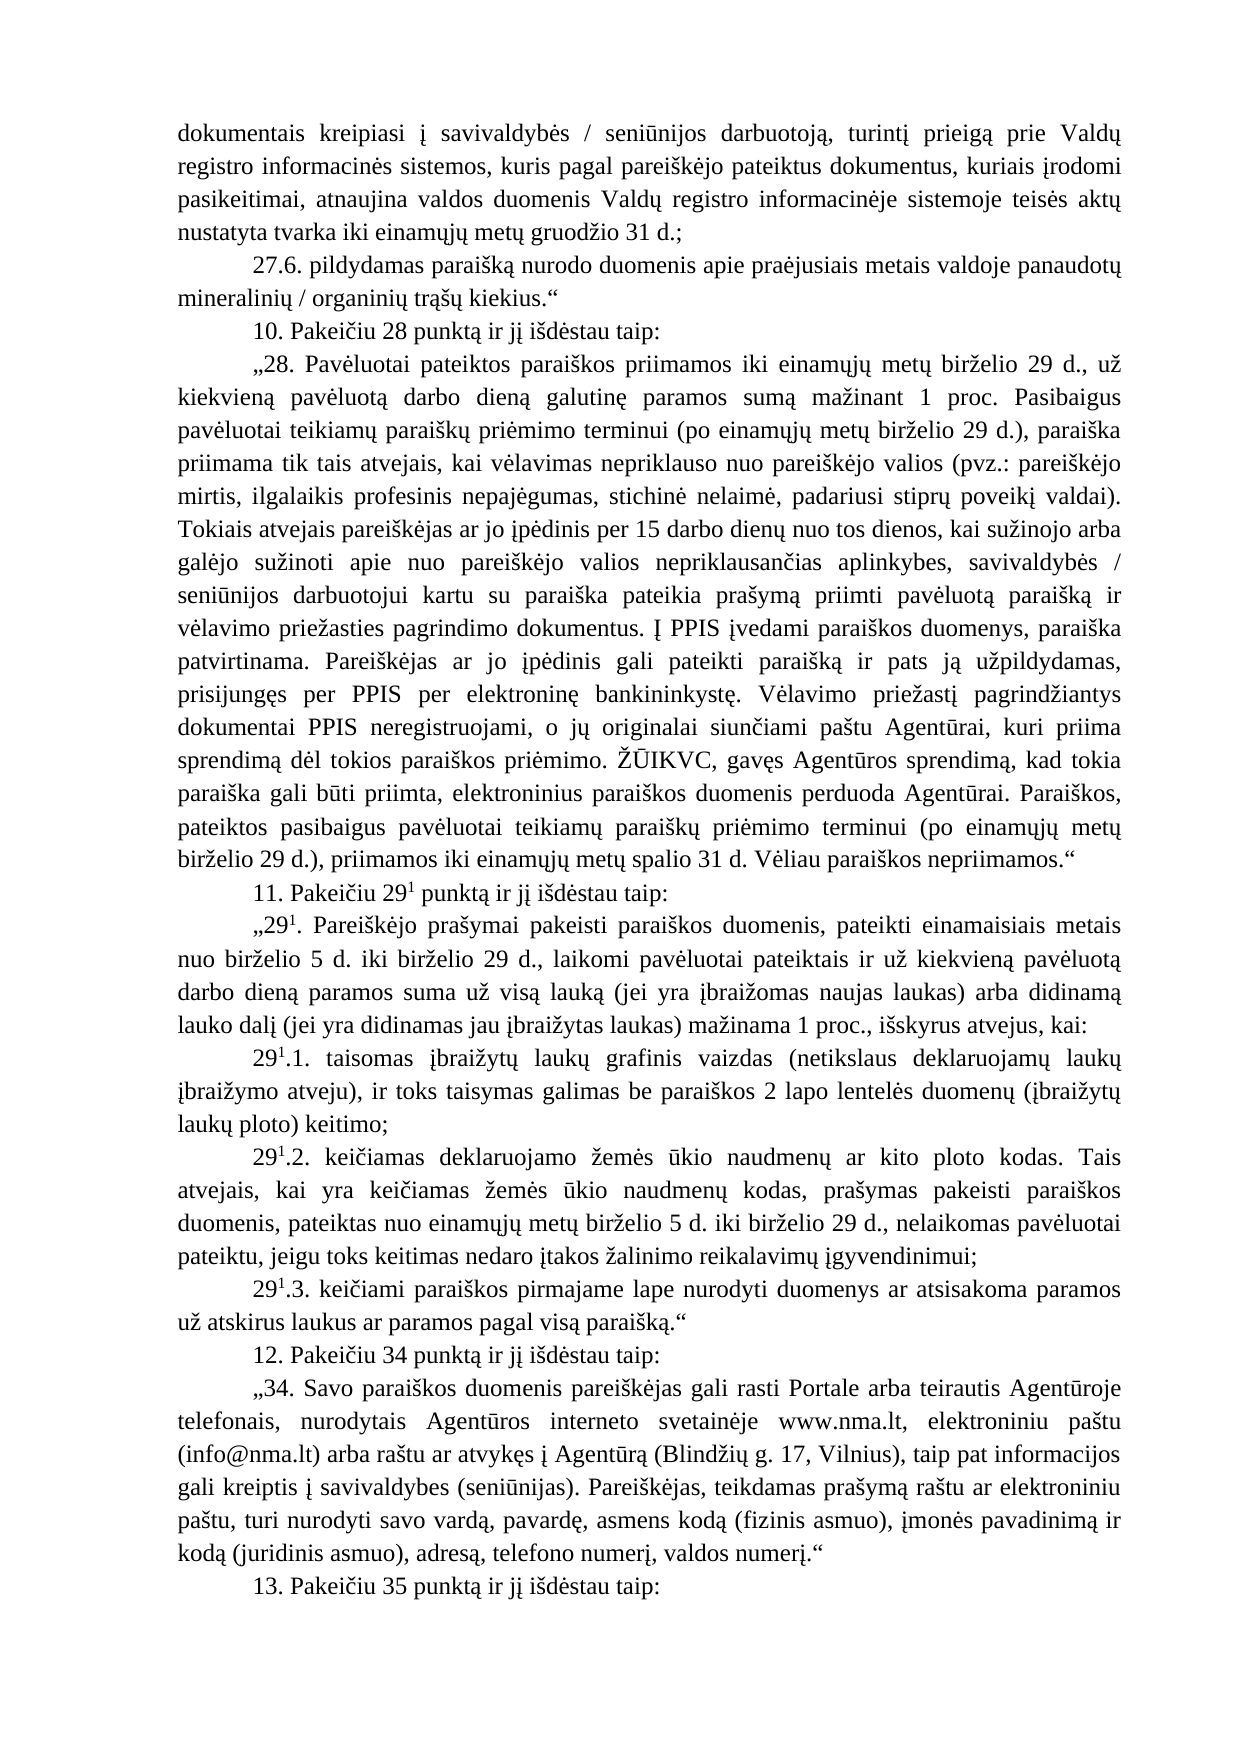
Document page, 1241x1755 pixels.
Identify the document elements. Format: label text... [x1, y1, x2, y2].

text 11. Pakeičiu 291 punktą ir jį išdėstau taip: [252, 878, 1122, 906]
text 10. Pakeičiu 28 punktą ir jį išdėstau taip: [252, 316, 1122, 345]
text 291.2. keičiamas deklaruojamo žemės ūkio naudmenų ar kito ploto kodas. Tais atvejais, kai yra keičiamas žemės ūkio naudmenų kodas, prašymas pakeisti paraiškos duomenis, pateiktas nuo einamųjų metų birželio 5 d. iki birželio 29 d., nelaikomas pavėluotai pateiktu, jeigu toks keitimas nedaro įtakos žalinimo reikalavimų įgyvendinimui; [177, 1142, 1122, 1269]
text 13. Pakeičiu 35 punktą ir jį išdėstau taip: [252, 1571, 1122, 1600]
text 291.3. keičiami paraiškos pirmajame lape nurodyti duomenys ar atsisakoma paramos už atskirus laukus ar paramos pagal visą paraišką.“ [177, 1274, 1122, 1336]
text dokumentais kreipiasi į savivaldybės / seniūnijos darbuotoją, turintį prieigą prie Valdų registro informacinės sistemos, kuris pagal pareiškėjo pateiktus dokumentus, kuriais įrodomi pasikeitimai, atnaujina valdos duomenis Valdų registro informacinėje sistemoje teisės aktų nustatyta tvarka iki einamųjų metų gruodžio 31 d.; [177, 118, 1122, 246]
text „28. Pavėluotai pateiktos paraiškos priimamos iki einamųjų metų birželio 29 d., už kiekvieną pavėluotą darbo dieną galutinę paramos sumą mažinant 1 proc. Pasibaigus pavėluotai teikiamų paraiškų priėmimo terminui (po einamųjų metų birželio 29 d.), paraiška priimama tik tais atvejais, kai vėlavimas nepriklauso nuo pareiškėjo valios (pvz.: pareiškėjo mirtis, ilgalaikis profesinis nepajėgumas, stichinė nelaimė, padariusi stiprų poveikį valdai). Tokiais atvejais pareiškėjas ar jo įpėdinis per 15 darbo dienų nuo tos dienos, kai sužinojo arba galėjo sužinoti apie nuo pareiškėjo valios nepriklausančias aplinkybes, savivaldybės / seniūnijos darbuotojui kartu su paraiška pateikia prašymą priimti pavėluotą paraišką ir vėlavimo priežasties pagrindimo dokumentus. Į PPIS įvedami paraiškos duomenys, paraiška patvirtinama. Pareiškėjas ar jo įpėdinis gali pateikti paraišką ir pats ją užpildydamas, prisijungęs per PPIS per elektroninę bankininkystę. Vėlavimo priežastį pagrindžiantys dokumentai PPIS neregistruojami, o jų originalai siunčiami paštu Agentūrai, kuri priima sprendimą dėl tokios paraiškos priėmimo. ŽŪIKVC, gavęs Agentūros sprendimą, kad tokia paraiška gali būti priimta, elektroninius paraiškos duomenis perduoda Agentūrai. Paraiškos, pateiktos pasibaigus pavėluotai teikiamų paraiškų priėmimo terminui (po einamųjų metų birželio 29 d.), priimamos iki einamųjų metų spalio 31 d. Vėliau paraiškos nepriimamos.“ [177, 349, 1122, 873]
text 27.6. pildydamas paraišką nurodo duomenis apie praėjusiais metais valdoje panaudotų mineralinių / organinių trąšų kiekius.“ [177, 250, 1122, 312]
text 291.1. taisomas įbraižytų laukų grafinis vaizdas (netikslaus deklaruojamų laukų įbraižymo atveju), ir toks taisymas galimas be paraiškos 2 lapo lentelės duomenų (įbraižytų laukų ploto) keitimo; [177, 1043, 1122, 1137]
text 12. Pakeičiu 34 punktą ir jį išdėstau taip: [252, 1340, 1122, 1369]
text „34. Savo paraiškos duomenis pareiškėjas gali rasti Portale arba teirautis Agentūroje telefonais, nurodytais Agentūros interneto svetainėje www.nma.lt, elektroniniu paštu (info@nma.lt) arba raštu ar atvykęs į Agentūrą (Blindžių g. 17, Vilnius), taip pat informacijos gali kreiptis į savivaldybes (seniūnijas). Pareiškėjas, teikdamas prašymą raštu ar elektroniniu paštu, turi nurodyti savo vardą, pavardę, asmens kodą (fizinis asmuo), įmonės pavadinimą ir kodą (juridinis asmuo), adresą, telefono numerį, valdos numerį.“ [177, 1373, 1122, 1567]
text „291. Pareiškėjo prašymai pakeisti paraiškos duomenis, pateikti einamaisiais metais nuo birželio 5 d. iki birželio 29 d., laikomi pavėluotai pateiktais ir už kiekvieną pavėluotą darbo dieną paramos suma už visą lauką (jei yra įbraižomas naujas laukas) arba didinamą lauko dalį (jei yra didinamas jau įbraižytas laukas) mažinama 1 proc., išskyrus atvejus, kai: [177, 911, 1122, 1038]
